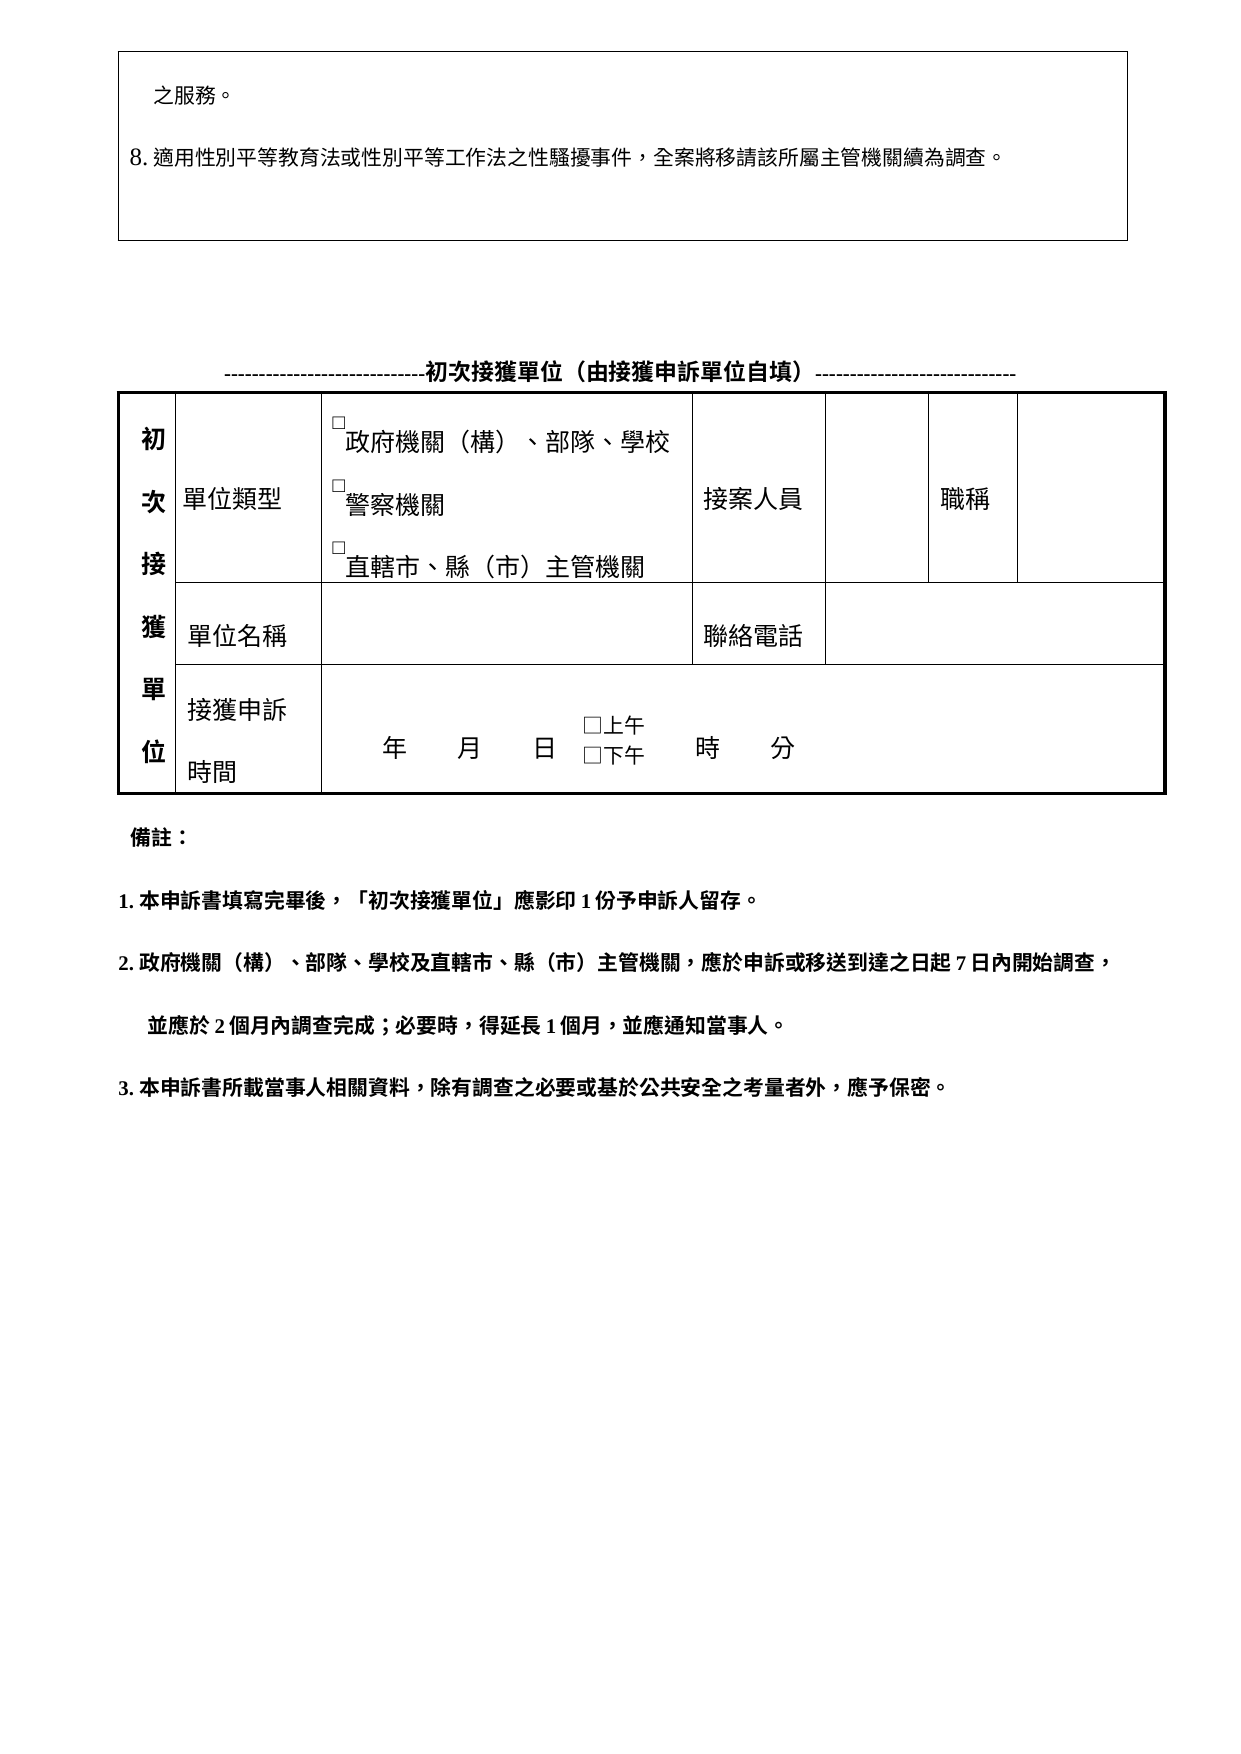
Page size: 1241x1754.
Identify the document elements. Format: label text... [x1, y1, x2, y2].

table_cell 年 月 日 □上午□下午 時 分 [322, 665, 1163, 792]
table_header 接案人員 [693, 394, 825, 581]
text -----------------------------初次接獲單位（由接獲申訴單位自填）----------------------------- [118, 328, 1122, 391]
table_header 單位類型 [176, 394, 321, 581]
table_header [826, 394, 928, 581]
table_cell [826, 583, 1163, 663]
list 政府機關（構）、部隊、學校及直轄市、縣（市）主管機關，應於申訴或移送到達之日起7日內開始調查，並應於2個月內調查完成；必要時，得延長1個月，並應通知當事人。 [118, 920, 1122, 1045]
table_header 申訴時限： 屬權勢性騷擾以外之性騷擾事件者，於知悉事件發生後二年內提出申訴。但自性騷擾事件發生之日起逾五年者，不得提出。 屬權勢性騷擾事件者，於知悉事件發生後三年內提出申訴。但自性騷擾事件發生之日起逾七年者，不得提出。 性騷擾事件發生時被害人未成年者，得於成年後三年內提出申訴。但依前二款規定有較長之申訴期限者，從其規定。 申訴受理單位： 申訴時行為人有所屬政府機關（構）、部隊、學校：向該政府機關（構）、部隊、學校提出。 申訴時行為人為政府機關（構）首長、各級軍事機關（構）及部隊上校編階以上之主官、學校校長、機構之最高負責人或僱用人：向該政府機關（構）、部隊、學校、機構或僱用人所在地之直轄市、縣（市）主管機關提出。 申訴時行為人不明或為前二款以外之人：向性騷擾事件發生地之警察機關提出。 刑事告訴：性騷擾事件涉及性騷擾防治法第25條之罪者，須告訴乃論，申訴人可依刑事訴訟法第237條於6個月內提起告訴，警察機關應依被害人意願進行調查移送司法機關。 申訴調查期間：政府機關(構)、部隊、學校、警察機關及直轄市、縣(市)主管機關，應於申訴或移送到達之日起7日內開始調查，並應於2個月內調查完成；必要時，得延長1個月，並應通知當事人。 不予受理：當事人逾期提出申訴、申訴書不合法定程式，經通知限期補正，未於14日內補正者；或同一性騷擾事件，撤回申訴或視為撤回申訴後再行申訴。 調解：權勢性騷擾以外之性騷擾事件，任一方當事人得以書面或言詞向直轄市、縣（市）主管機關申請調解。政府機關（構）、部隊、學校及警察機關於性騷擾事件調查程序中，獲知任一方當事人有調解意願時，應協助其向直轄市、縣（市）主管機關申請調解。 被害人保護扶助：政府機關(構)、部隊、學校、警察機關及直轄市、縣(市)主管機關於騷擾事件調查過程中，應視被害人身心狀況，主動提供或轉介諮詢協談、心理輔導、法律協助、社會福利資源及其他必要之服務。 適用性別平等教育法或性別平等工作法之性騷擾事件，全案將移請該所屬主管機關續為調查。 [119, 52, 1127, 240]
table_cell [322, 583, 692, 663]
table_header [1018, 394, 1163, 581]
table_cell 接獲申訴 時間 [176, 665, 321, 792]
list 本申訴書所載當事人相關資料，除有調查之必要或基於公共安全之考量者外，應予保密。 [118, 1045, 1122, 1107]
text 備註： [118, 795, 1122, 857]
list 本申訴書填寫完畢後，「初次接獲單位」應影印1份予申訴人留存。 [118, 857, 1122, 920]
table_header 職稱 [929, 394, 1017, 581]
table_cell 單位名稱 [176, 583, 321, 663]
table_header □政府機關（構）、部隊、學校 □警察機關 □直轄市、縣（市）主管機關 [322, 394, 692, 581]
table_header 初次接獲單位 [120, 394, 175, 792]
table_cell 聯絡電話 [693, 583, 825, 663]
